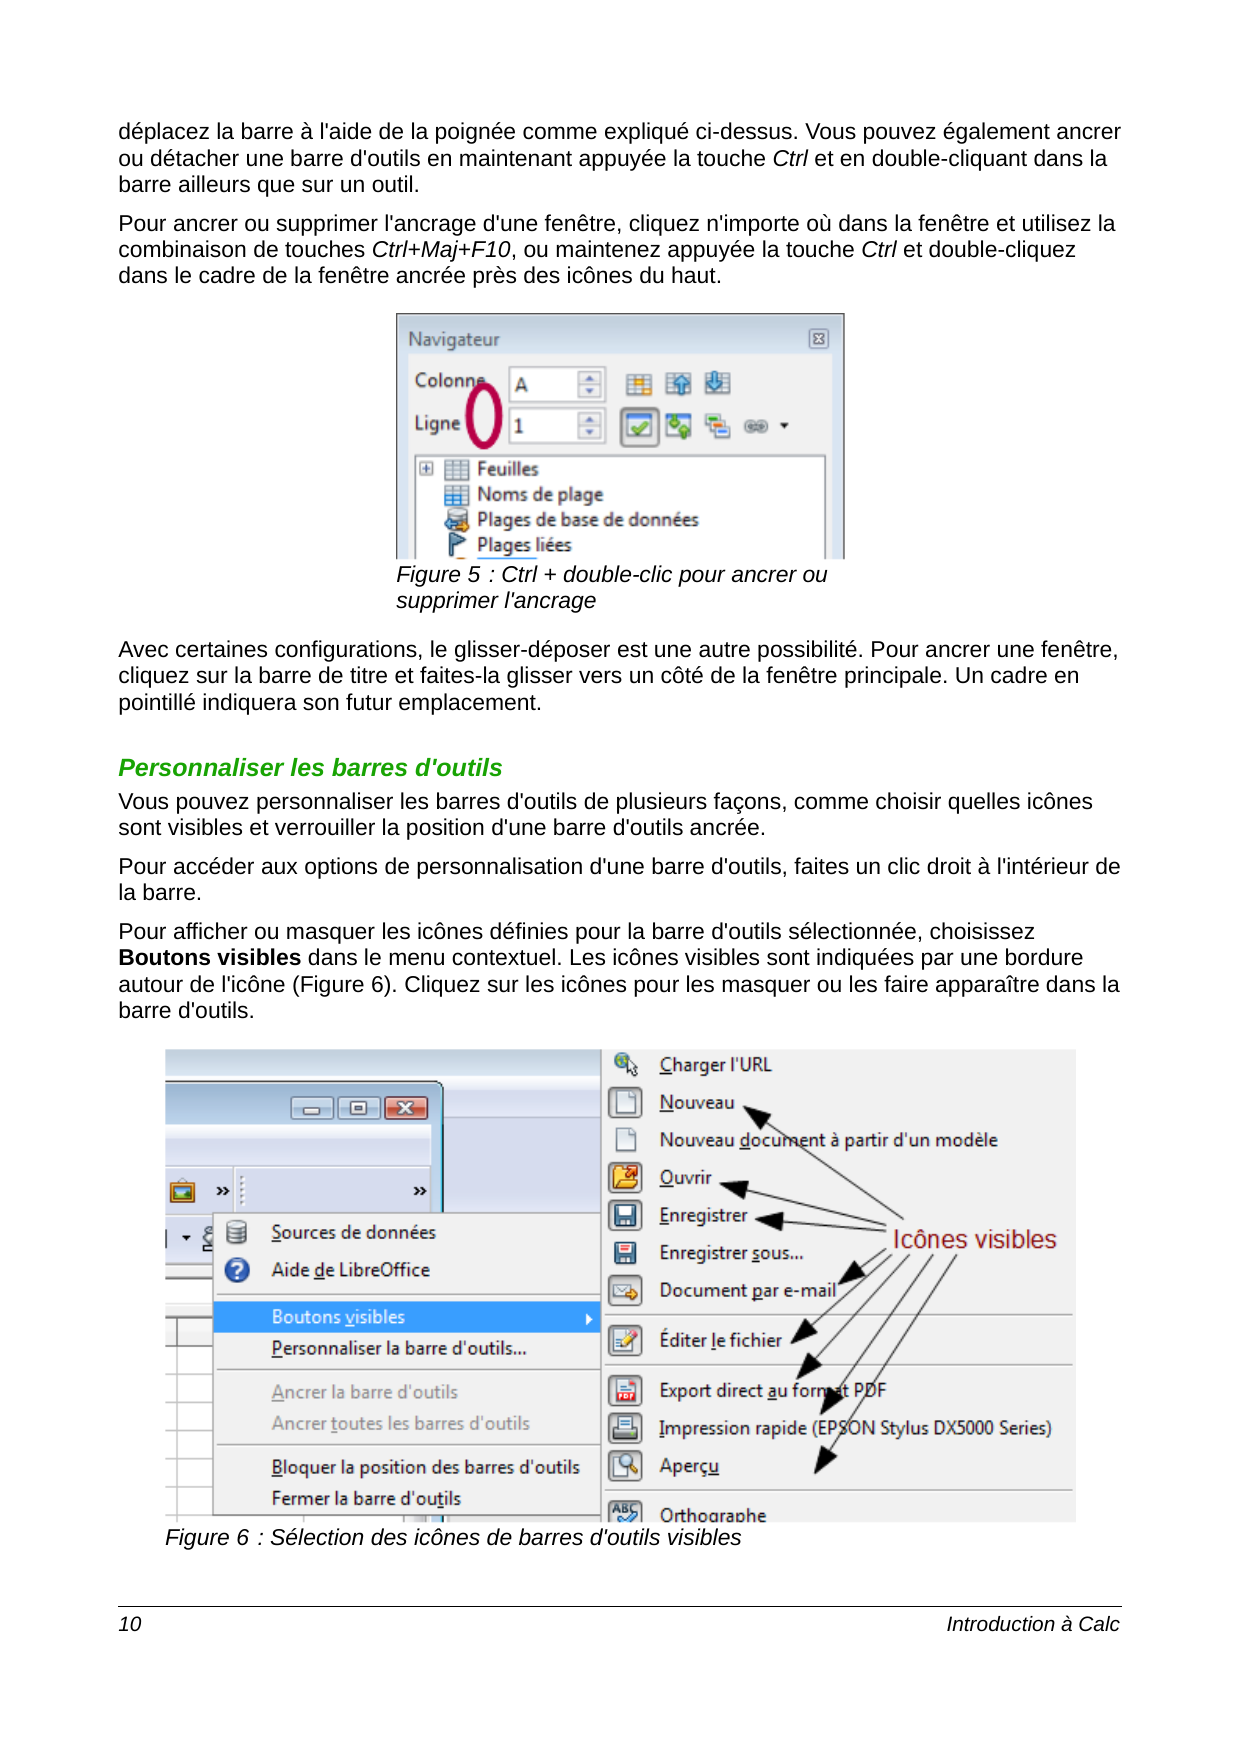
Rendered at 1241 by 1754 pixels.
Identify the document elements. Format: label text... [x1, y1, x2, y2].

picture [165, 1048, 1076, 1524]
text Pour afficher ou masquer les icônes définies pour la barre d'outils sélectionnée, choisissez Boutons visibles dans le menu contextuel. Les icônes visibles sont indiquées par une bordure autour de l'icône (Figure 6). Cliquez sur les icônes pour les masquer ou les faire apparaître dans la barre d'outils. [118, 918, 1122, 1023]
text Pour ancrer ou supprimer l'ancrage d'une fenêtre, cliquez n'importe où dans la fenêtre et utilisez la combinaison de touches Ctrl+Maj+F10, ou maintenez appuyée la touche Ctrl et double-cliquez dans le cadre de la fenêtre ancrée près des icônes du haut. [118, 210, 1122, 289]
picture [396, 313, 845, 561]
subtitle Personnaliser les barres d'outils [118, 753, 1122, 781]
text déplacez la barre à l'aide de la poignée comme expliqué ci-dessus. Vous pouvez également ancrer ou détacher une barre d'outils en maintenant appuyée la touche Ctrl et en double-cliquant dans la barre ailleurs que sur un outil. [118, 118, 1122, 197]
text Avec certaines configurations, le glisser-déposer est une autre possibilité. Pour ancrer une fenêtre, cliquez sur la barre de titre et faites-la glisser vers un côté de la fenêtre principale. Un cadre en pointillé indiquera son futur emplacement. [118, 636, 1122, 715]
text Figure 5 : Ctrl + double-clic pour ancrer ou supprimer l'ancrage [396, 561, 844, 613]
text Vous pouvez personnaliser les barres d'outils de plusieurs façons, comme choisir quelles icônes sont visibles et verrouiller la position d'une barre d'outils ancrée. [118, 788, 1122, 840]
text Pour accéder aux options de personnalisation d'une barre d'outils, faites un clic droit à l'intérieur de la barre. [118, 853, 1122, 906]
text Figure 6 : Sélection des icônes de barres d'outils visibles [165, 1524, 1076, 1550]
